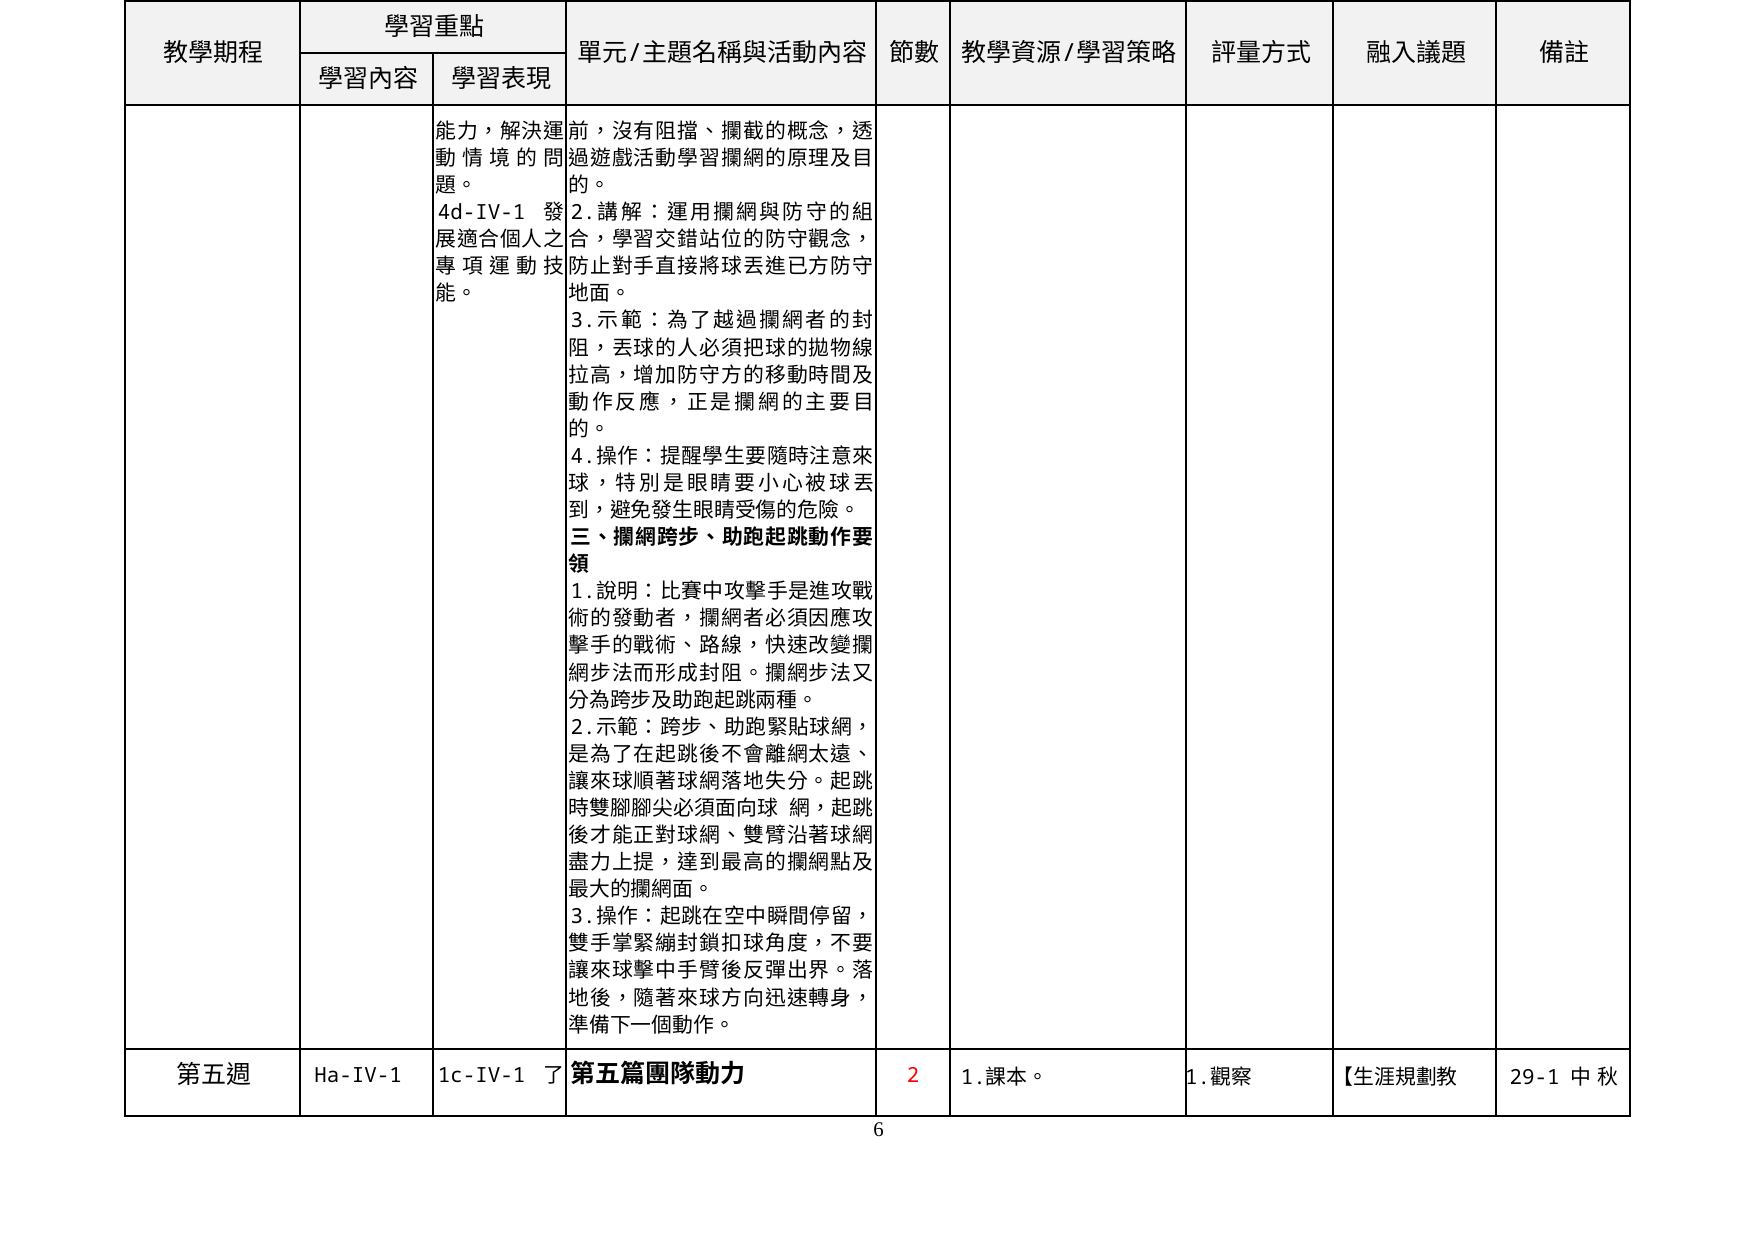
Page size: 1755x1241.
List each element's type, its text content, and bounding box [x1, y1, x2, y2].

table_cell 29-1中秋 [1497, 1050, 1629, 1115]
table_header 融入議題 [1334, 2, 1495, 104]
table_cell 第五篇團隊動力 [567, 1050, 875, 1115]
table_cell [877, 106, 949, 1048]
table_cell [951, 106, 1185, 1048]
table_cell 1.課本。 [951, 1050, 1185, 1115]
table_cell 1c-IV-1 了 [434, 1050, 565, 1115]
table_cell [1334, 106, 1495, 1048]
table_cell 2 [877, 1050, 949, 1115]
table_cell 學習表現 [434, 54, 565, 104]
table_cell 學習內容 [301, 54, 432, 104]
table_cell 1.觀察 [1187, 1050, 1332, 1115]
table_header 學習重點 [301, 2, 565, 52]
table_header 單元/主題名稱與活動內容 [567, 2, 875, 104]
table_cell 前，沒有阻擋、攔截的概念，透過遊戲活動學習攔網的原理及目的。 2.講解：運用攔網與防守的組合，學習交錯站位的防守觀念，防止對手直接將球丟進已方防守地面。 3.示範：為了越過攔網者的封阻，丟球的人必須把球的拋物線拉高，增加防守方的移動時間及動作反應，正是攔網的主要目的。 4.操作：提醒學生要隨時注意來球，特別是眼睛要小心被球丟到，避免發生眼睛受傷的危險。 三、攔網跨步、助跑起跳動作要領 1.說明：比賽中攻擊手是進攻戰術的發動者，攔網者必須因應攻擊手的戰術、路線，快速改變攔網步法而形成封阻。攔網步法又分為跨步及助跑起跳兩種。 2.示範：跨步、助跑緊貼球網，是為了在起跳後不會離網太遠、讓來球順著球網落地失分。起跳時雙腳腳尖必須面向球 網，起跳後才能正對球網、雙臂沿著球網盡力上提，達到最高的攔網點及最大的攔網面。 3.操作：起跳在空中瞬間停留，雙手掌緊繃封鎖扣球角度，不要讓來球擊中手臂後反彈出界。落地後，隨著來球方向迅速轉身，準備下一個動作。 [567, 106, 875, 1048]
table_cell 能力，解決運動情境的問題。 4d-IV-1 發展適合個人之專項運動技能。 [434, 106, 565, 1048]
table_cell [1497, 106, 1629, 1048]
table_header 評量方式 [1187, 2, 1332, 104]
table_cell 【生涯規劃教 [1334, 1050, 1495, 1115]
table_cell [1187, 106, 1332, 1048]
table_cell [301, 106, 432, 1048]
table_header 教學期程 [126, 2, 299, 104]
table_header 教學資源/學習策略 [951, 2, 1185, 104]
table_cell Ha-IV-1 [301, 1050, 432, 1115]
table_cell 第五週 [126, 1050, 299, 1115]
table_header 節數 [877, 2, 949, 104]
table_cell [126, 106, 299, 1048]
table_header 備註 [1497, 2, 1629, 104]
